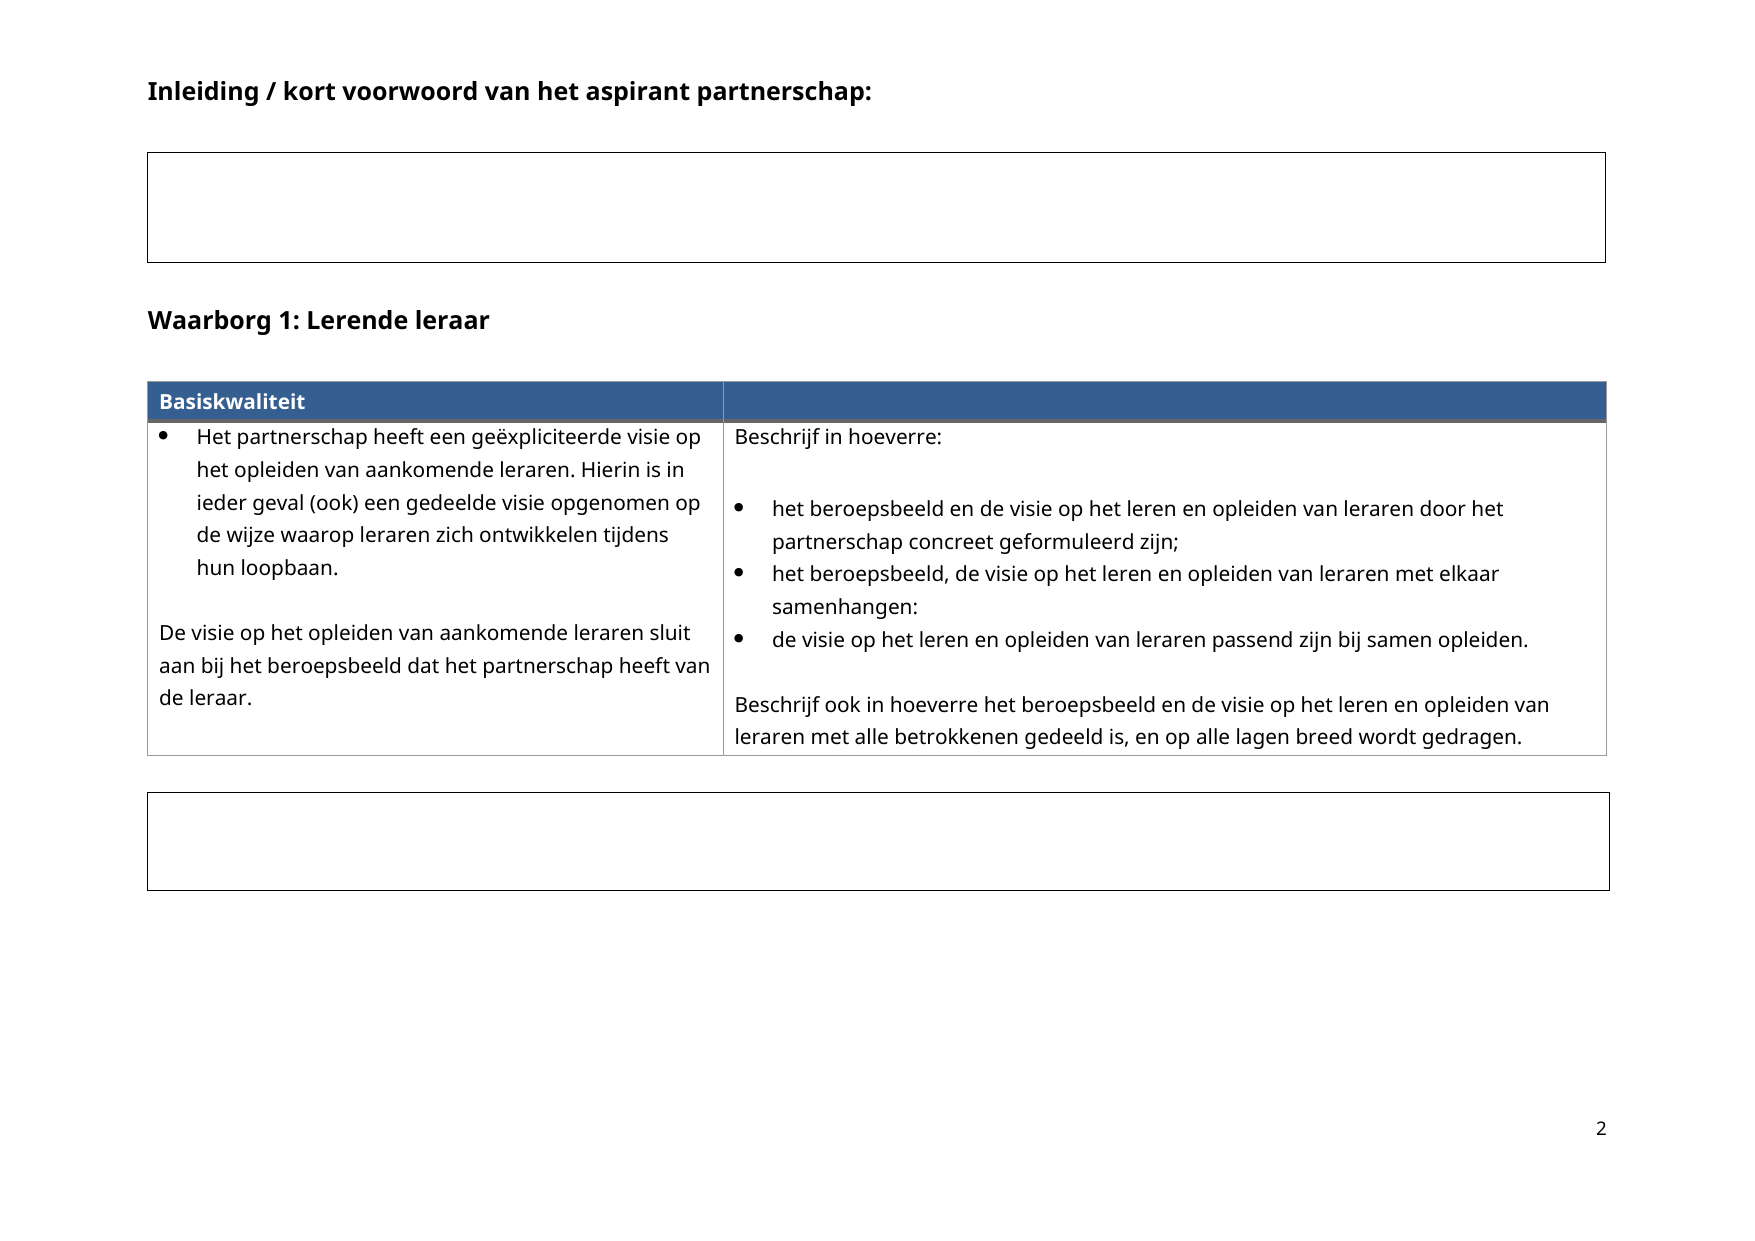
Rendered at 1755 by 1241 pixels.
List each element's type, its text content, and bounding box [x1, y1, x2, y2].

table_header [148, 153, 1605, 262]
table_header [724, 382, 1606, 419]
table_header [148, 793, 1609, 890]
table_cell Beschrijf in hoeverre: het beroepsbeeld en de visie op het leren en opleiden van leraren door het partnerschap concreet geformuleerd zijn; het beroepsbeeld, de visie op het leren en opleiden van leraren met elkaar samenhangen: de visie op het leren en opleiden van leraren passend zijn bij samen opleiden. Beschrijf ook in hoeverre het beroepsbeeld en de visie op het leren en opleiden van leraren met alle betrokkenen gedeeld is, en op alle lagen breed wordt gedragen. [724, 423, 1606, 755]
subtitle Waarborg 1: Lerende leraar [148, 302, 1606, 336]
table_header Basiskwaliteit [148, 382, 723, 419]
table_cell Het partnerschap heeft een geëxpliciteerde visie op het opleiden van aankomende leraren. Hierin is in ieder geval (ook) een gedeelde visie opgenomen op de wijze waarop leraren zich ontwikkelen tijdens hun loopbaan. De visie op het opleiden van aankomende leraren sluit aan bij het beroepsbeeld dat het partnerschap heeft van de leraar. [148, 423, 723, 755]
text Inleiding / kort voorwoord van het aspirant partnerschap: [148, 74, 1606, 108]
